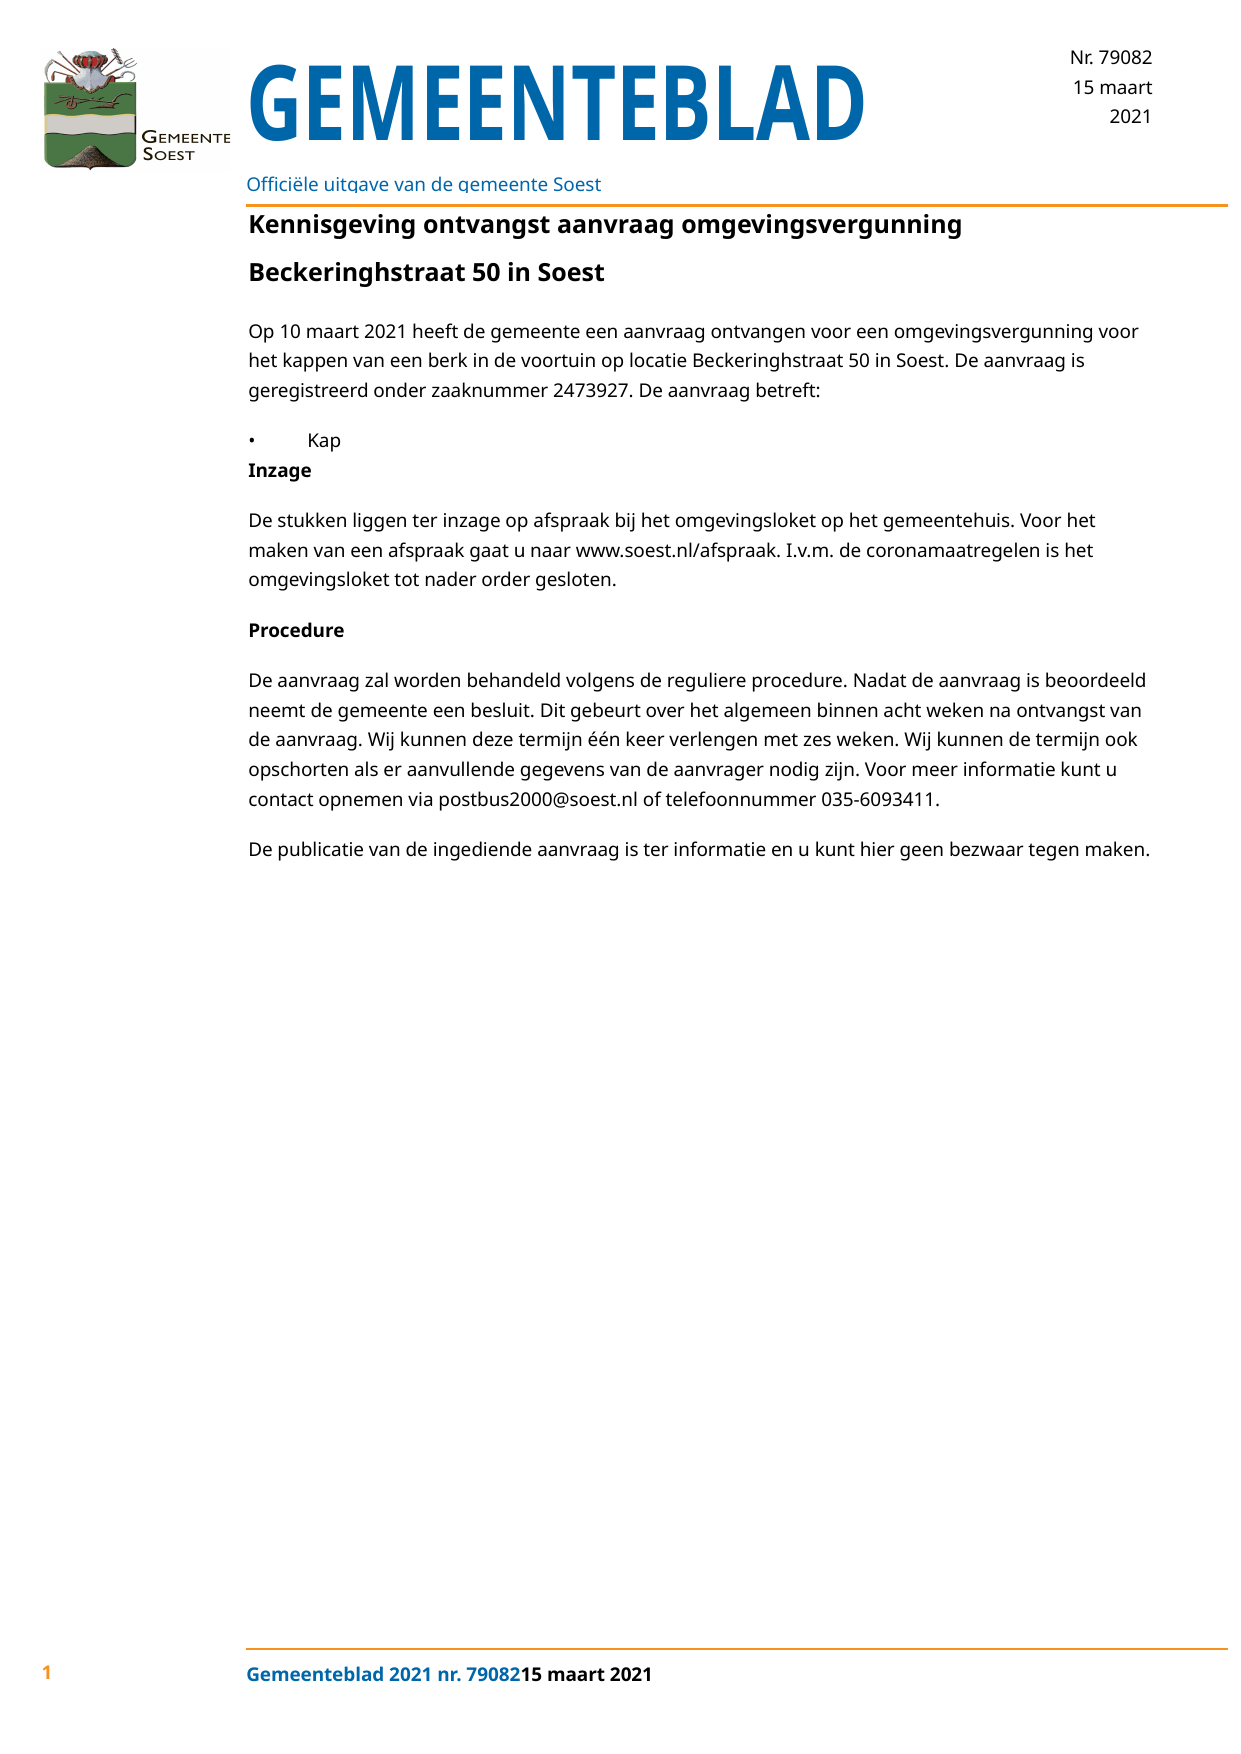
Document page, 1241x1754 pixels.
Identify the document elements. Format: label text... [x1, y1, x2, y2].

picture [41, 47, 231, 172]
list Kap [248, 427, 1152, 453]
text De stukken liggen ter inzage op afspraak bij het omgevingsloket op het gemeentehuis. Voor het maken van een afspraak gaat u naar www.soest.nl/afspraak. I.v.m. de coronamaatregelen is het omgevingsloket tot nader order gesloten. [248, 507, 1152, 592]
text Inzage [248, 457, 1152, 483]
text Procedure [248, 617, 1152, 643]
text De aanvraag zal worden behandeld volgens de reguliere procedure. Nadat de aanvraag is beoordeeld neemt de gemeente een besluit. Dit gebeurt over het algemeen binnen acht weken na ontvangst van de aanvraag. Wij kunnen deze termijn één keer verlengen met zes weken. Wij kunnen de termijn ook opschorten als er aanvullende gegevens van de aanvrager nodig zijn. Voor meer informatie kunt u contact opnemen via postbus2000@soest.nl of telefoonnummer 035-6093411. [248, 667, 1152, 812]
text Op 10 maart 2021 heeft de gemeente een aanvraag ontvangen voor een omgevingsvergunning voor het kappen van een berk in de voortuin op locatie Beckeringhstraat 50 in Soest. De aanvraag is geregistreerd onder zaaknummer 2473927. De aanvraag betreft: [248, 318, 1152, 403]
text De publicatie van de ingediende aanvraag is ter informatie en u kunt hier geen bezwaar tegen maken. [248, 836, 1152, 862]
text Kennisgeving ontvangst aanvraag omgevingsvergunning Beckeringhstraat 50 in Soest [248, 207, 1152, 288]
